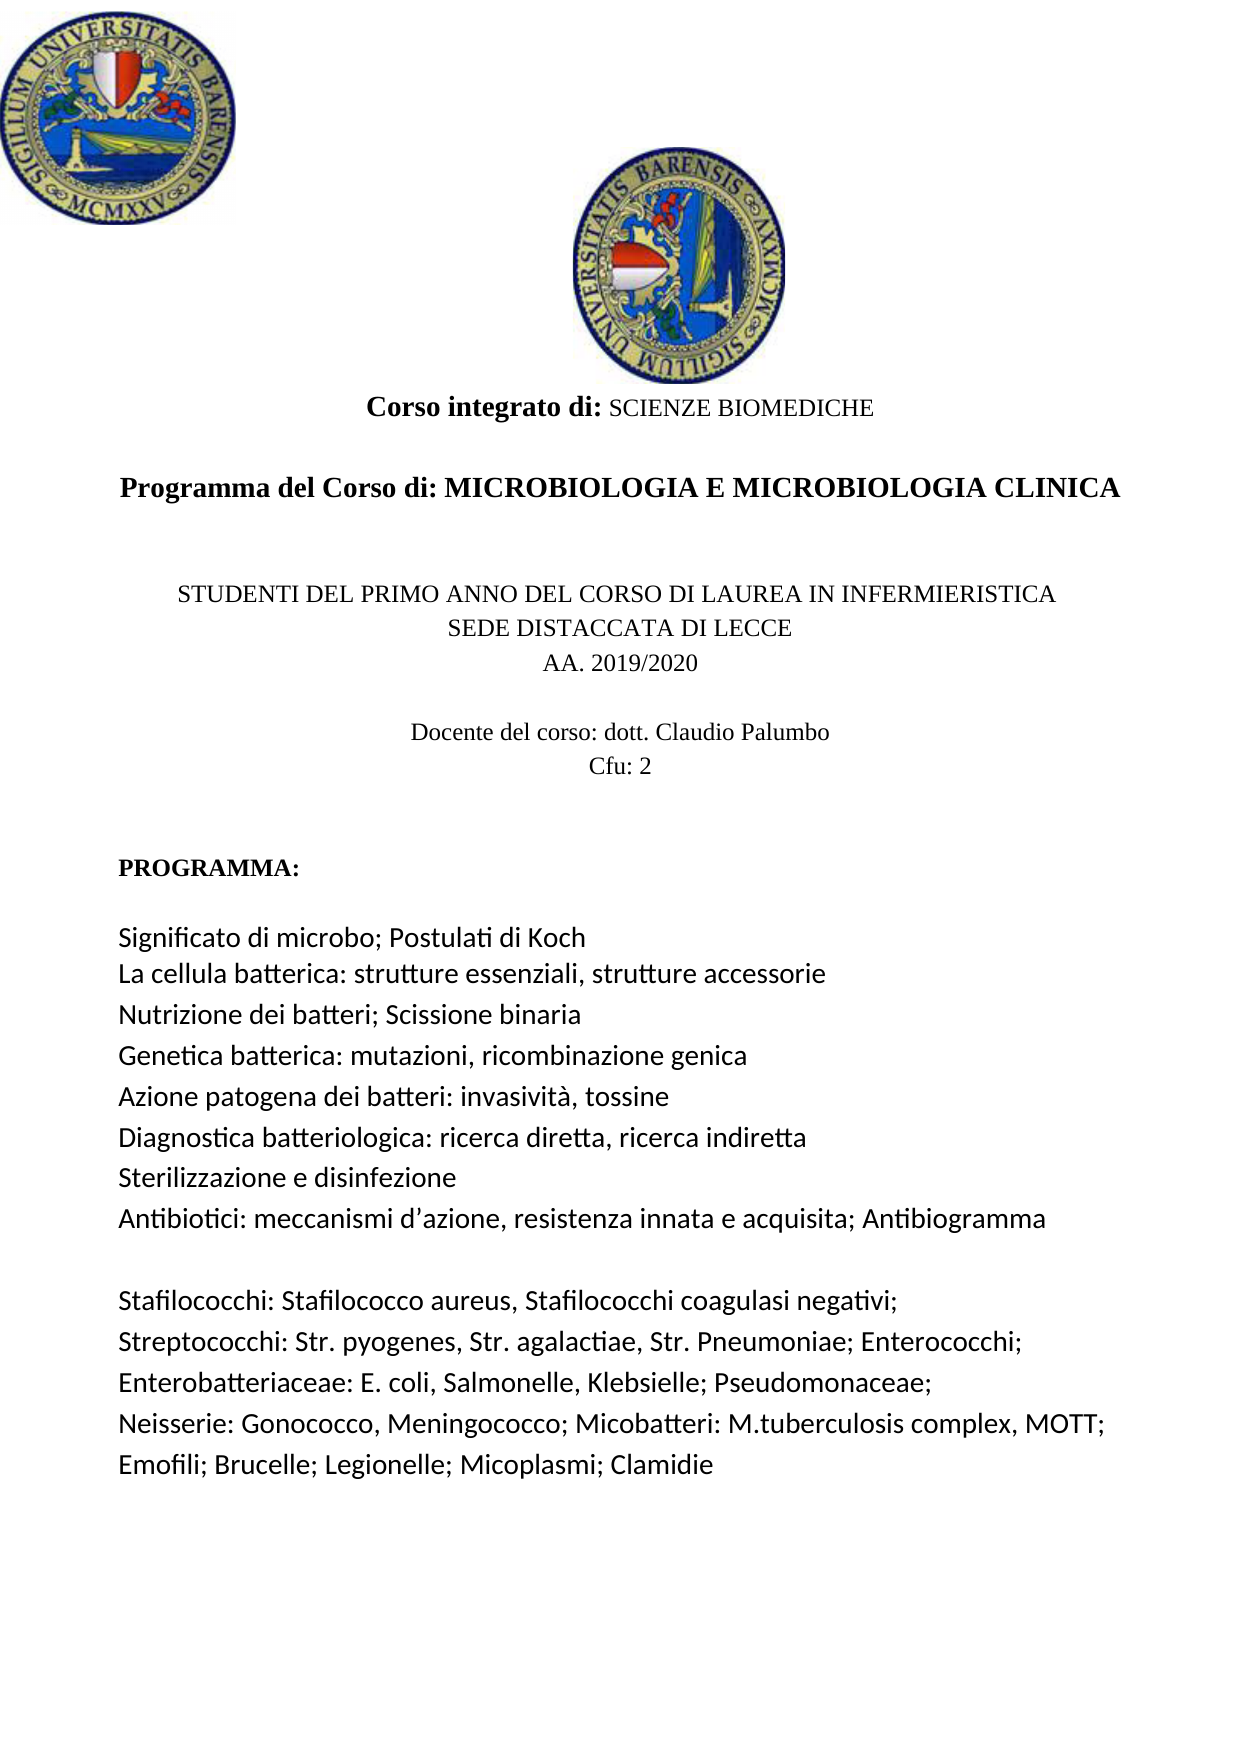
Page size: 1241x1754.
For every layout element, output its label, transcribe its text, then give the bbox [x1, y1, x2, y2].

text SEDE DISTACCATA DI LECCE [118, 613, 1122, 642]
text Corso integrato di: SCIENZE BIOMEDICHE [118, 389, 1122, 423]
text Programma del Corso di: MICROBIOLOGIA E MICROBIOLOGIA CLINICA [118, 470, 1122, 503]
text Emofili; Brucelle; Legionelle; Micoplasmi; Clamidie [118, 1446, 1122, 1482]
text Significato di microbo; Postulati di Koch [118, 919, 1122, 955]
text Azione patogena dei batteri: invasività, tossine [118, 1078, 1122, 1113]
text Diagnostica batteriologica: ricerca diretta, ricerca indiretta [118, 1119, 1122, 1154]
text Docente del corso: dott. Claudio Palumbo [118, 717, 1122, 746]
text Genetica batterica: mutazioni, ricombinazione genica [118, 1037, 1122, 1072]
text AA. 2019/2020 [118, 648, 1122, 677]
text Nutrizione dei batteri; Scissione binaria [118, 996, 1122, 1031]
text Neisserie: Gonococco, Meningococco; Micobatteri: M.tuberculosis complex, MOTT; [118, 1405, 1122, 1441]
text Antibiotici: meccanismi d’azione, resistenza innata e acquisita; Antibiogramma [118, 1201, 1122, 1236]
text Cfu: 2 [118, 751, 1122, 780]
text Streptococchi: Str. pyogenes, Str. agalactiae, Str. Pneumoniae; Enterococchi; [118, 1323, 1122, 1359]
text Sterilizzazione e disinfezione [118, 1159, 1122, 1195]
text Stafilococchi: Stafilococco aureus, Stafilococchi coagulasi negativi; [118, 1282, 1122, 1318]
text STUDENTI DEL PRIMO ANNO DEL CORSO DI LAUREA IN INFERMIERISTICA [118, 579, 1122, 608]
text PROGRAMMA: [118, 848, 1122, 884]
text Enterobatteriaceae: E. coli, Salmonelle, Klebsielle; Pseudomonaceae; [118, 1364, 1122, 1400]
text La cellula batterica: strutture essenziali, strutture accessorie [118, 955, 1122, 991]
